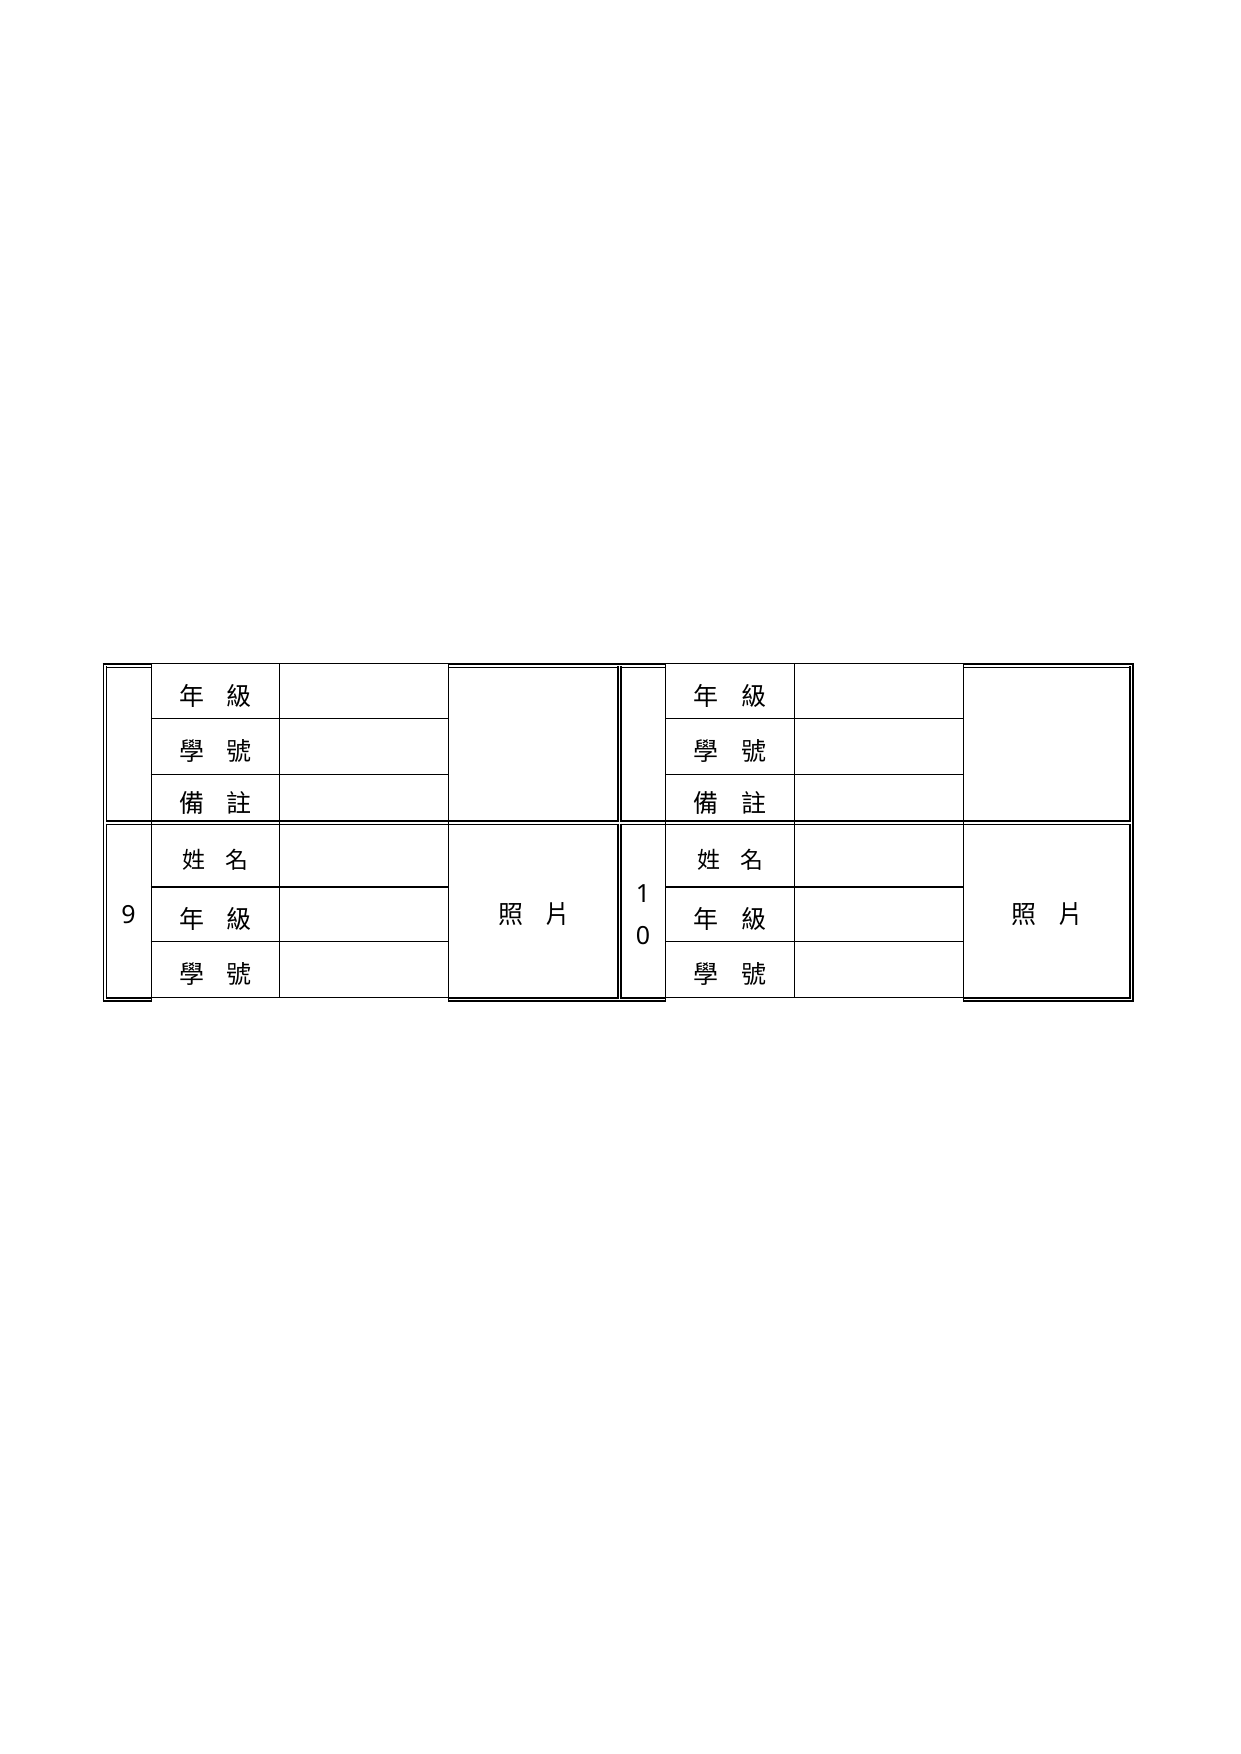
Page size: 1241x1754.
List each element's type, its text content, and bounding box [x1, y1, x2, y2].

table_cell 備 註 [666, 775, 794, 820]
table_cell 學 號 [666, 719, 794, 774]
table_cell 年 級 [152, 888, 279, 941]
table_cell 姓 名 [152, 825, 279, 886]
table_cell [449, 668, 617, 820]
table_cell [795, 942, 963, 997]
table_cell 學 號 [152, 942, 279, 997]
table_cell [280, 888, 448, 941]
table_cell 學 號 [666, 942, 794, 997]
table_cell 9 [107, 825, 151, 997]
table_cell 照 片 [449, 825, 617, 997]
table_cell [280, 825, 448, 886]
table_cell 10 [622, 825, 665, 997]
table_cell 年 級 [152, 664, 279, 717]
table_cell [795, 775, 963, 820]
table_cell [795, 719, 963, 774]
table_cell 學 號 [152, 719, 279, 774]
table_cell 照 片 [964, 825, 1129, 997]
table_cell 年 級 [666, 888, 794, 941]
table_cell 姓 名 [666, 825, 794, 886]
table_cell [795, 664, 963, 717]
table_cell [795, 825, 963, 886]
table_cell [622, 668, 665, 820]
table_cell [280, 664, 448, 717]
table_cell [280, 942, 448, 997]
table_cell [280, 719, 448, 774]
table_cell 備 註 [152, 775, 279, 820]
table_cell [107, 668, 151, 820]
table_cell 年 級 [666, 664, 794, 717]
table_cell [280, 775, 448, 820]
table_cell [964, 668, 1129, 820]
table_cell [795, 888, 963, 941]
